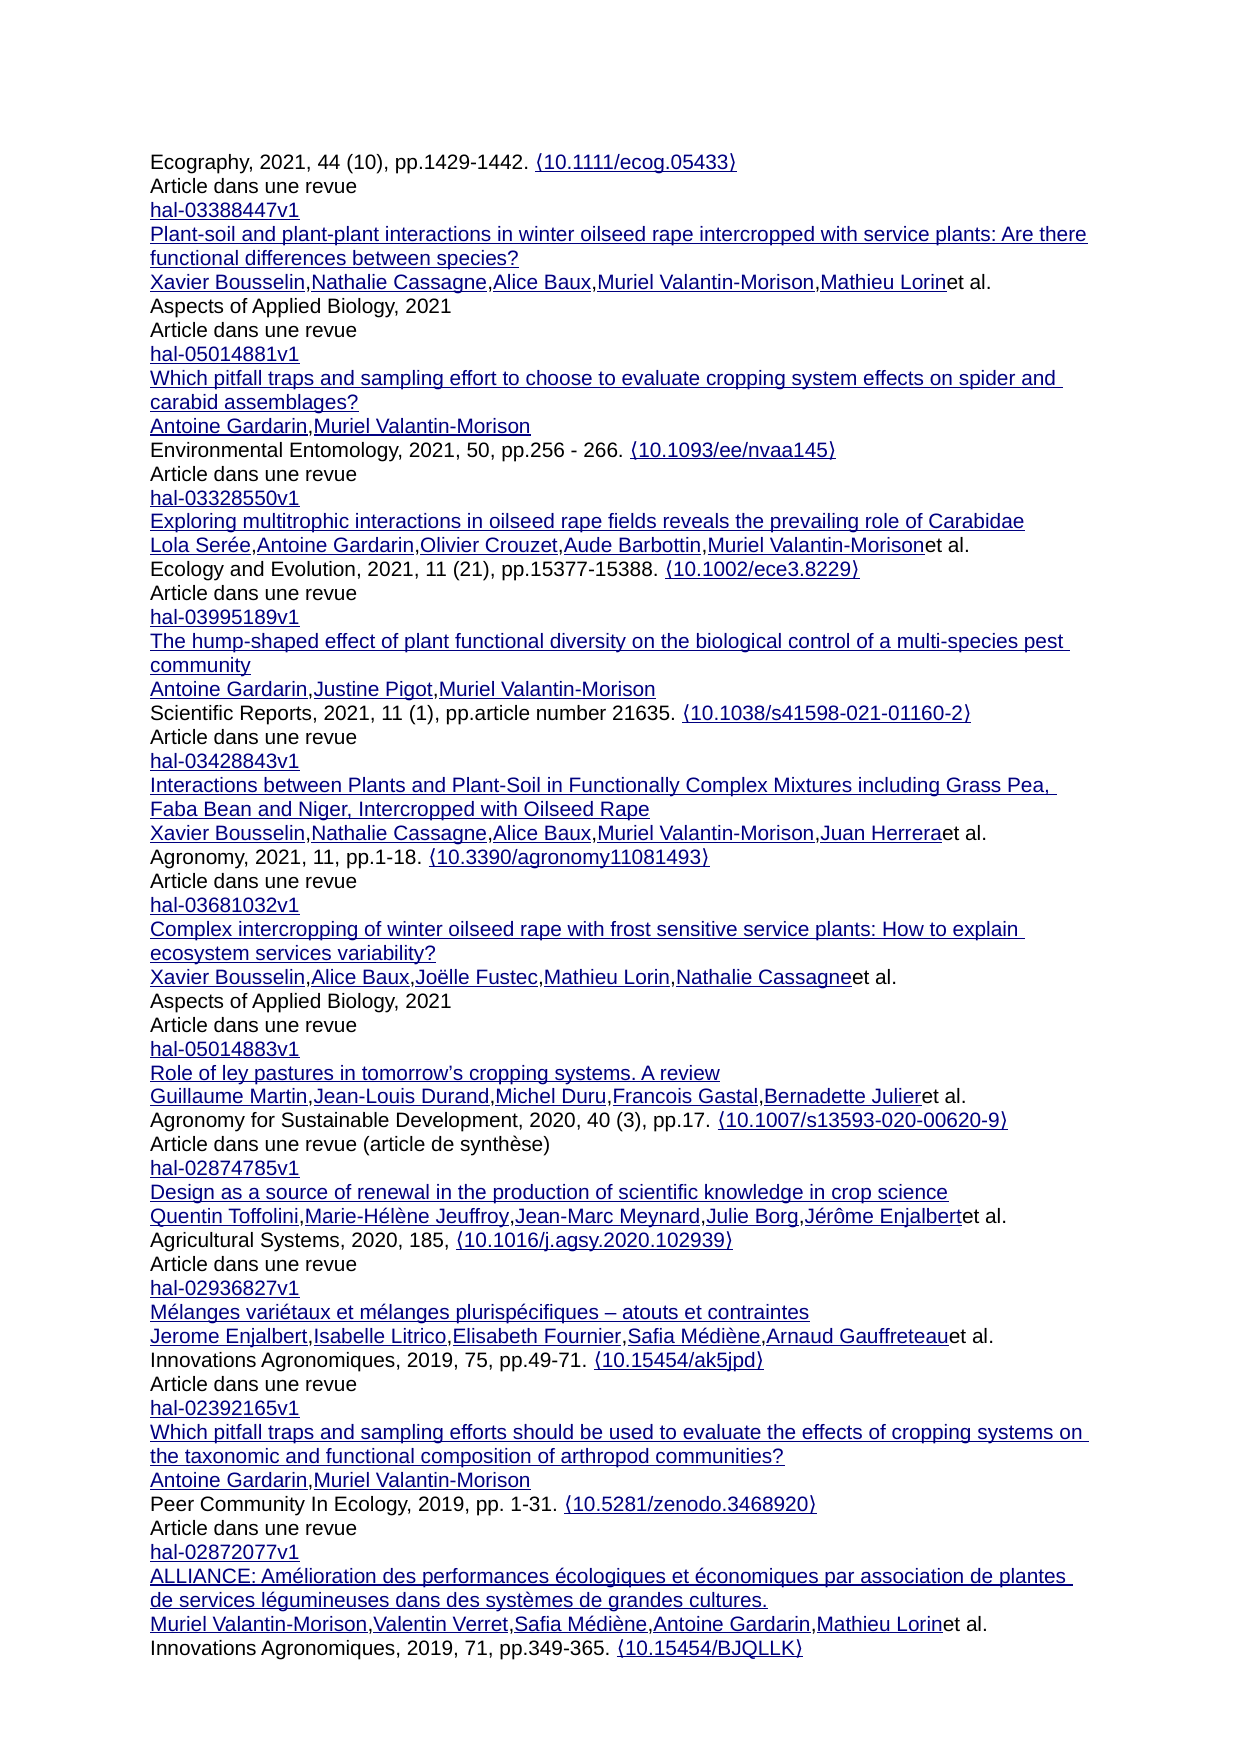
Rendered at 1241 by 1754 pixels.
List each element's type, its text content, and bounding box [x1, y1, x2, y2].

table_cell Plant-soil and plant-plant interactions in winter oilseed rape intercropped with service plants: Are there functional differences between species? Xavier Bousselin,Nathalie Cassagne,Alice Baux,Muriel Valantin-Morison,Mathieu Lorinet al. Aspects of Applied Biology, 2021 Article dans une revue hal-05014881v1 [150, 222, 1090, 366]
table_cell Design as a source of renewal in the production of scientific knowledge in crop science Quentin Toffolini,Marie-Hélène Jeuffroy,Jean-Marc Meynard,Julie Borg,Jérôme Enjalbertet al. Agricultural Systems, 2020, 185, ⟨10.1016/j.agsy.2020.102939⟩ Article dans une revue hal-02936827v1 [150, 1180, 1090, 1300]
table_cell Complex intercropping of winter oilseed rape with frost sensitive service plants: How to explain ecosystem services variability? Xavier Bousselin,Alice Baux,Joëlle Fustec,Mathieu Lorin,Nathalie Cassagneet al. Aspects of Applied Biology, 2021 Article dans une revue hal-05014883v1 [150, 917, 1090, 1060]
table_cell The hump-shaped effect of plant functional diversity on the biological control of a multi-species pest community Antoine Gardarin,Justine Pigot,Muriel Valantin-Morison Scientific Reports, 2021, 11 (1), pp.article number 21635. ⟨10.1038/s41598-021-01160-2⟩ Article dans une revue hal-03428843v1 [150, 629, 1090, 773]
table_cell ALLIANCE: Amélioration des performances écologiques et économiques par association de plantes de services légumineuses dans des systèmes de grandes cultures. Muriel Valantin-Morison,Valentin Verret,Safia Médiène,Antoine Gardarin,Mathieu Lorinet al. Innovations Agronomiques, 2019, 71, pp.349-365. ⟨10.15454/BJQLLK⟩ [150, 1564, 1090, 1659]
table_cell Ecography, 2021, 44 (10), pp.1429-1442. ⟨10.1111/ecog.05433⟩ Article dans une revue hal-03388447v1 [150, 150, 1090, 222]
table_cell Role of ley pastures in tomorrow’s cropping systems. A review Guillaume Martin,Jean-Louis Durand,Michel Duru,Francois Gastal,Bernadette Julieret al. Agronomy for Sustainable Development, 2020, 40 (3), pp.17. ⟨10.1007/s13593-020-00620-9⟩ Article dans une revue (article de synthèse) hal-02874785v1 [150, 1060, 1090, 1180]
table_cell Which pitfall traps and sampling efforts should be used to evaluate the effects of cropping systems on the taxonomic and functional composition of arthropod communities? Antoine Gardarin,Muriel Valantin-Morison Peer Community In Ecology, 2019, pp. 1-31. ⟨10.5281/zenodo.3468920⟩ Article dans une revue hal-02872077v1 [150, 1420, 1090, 1563]
table_cell Exploring multitrophic interactions in oilseed rape fields reveals the prevailing role of Carabidae Lola Serée,Antoine Gardarin,Olivier Crouzet,Aude Barbottin,Muriel Valantin-Morisonet al. Ecology and Evolution, 2021, 11 (21), pp.15377-15388. ⟨10.1002/ece3.8229⟩ Article dans une revue hal-03995189v1 [150, 509, 1090, 629]
table_cell Interactions between Plants and Plant-Soil in Functionally Complex Mixtures including Grass Pea, Faba Bean and Niger, Intercropped with Oilseed Rape Xavier Bousselin,Nathalie Cassagne,Alice Baux,Muriel Valantin-Morison,Juan Herreraet al. Agronomy, 2021, 11, pp.1-18. ⟨10.3390/agronomy11081493⟩ Article dans une revue hal-03681032v1 [150, 773, 1090, 917]
table_cell Mélanges variétaux et mélanges plurispécifiques – atouts et contraintes Jerome Enjalbert,Isabelle Litrico,Elisabeth Fournier,Safia Médiène,Arnaud Gauffreteauet al. Innovations Agronomiques, 2019, 75, pp.49-71. ⟨10.15454/ak5jpd⟩ Article dans une revue hal-02392165v1 [150, 1300, 1090, 1420]
table_cell Which pitfall traps and sampling effort to choose to evaluate cropping system effects on spider and carabid assemblages? Antoine Gardarin,Muriel Valantin-Morison Environmental Entomology, 2021, 50, pp.256 - 266. ⟨10.1093/ee/nvaa145⟩ Article dans une revue hal-03328550v1 [150, 366, 1090, 509]
